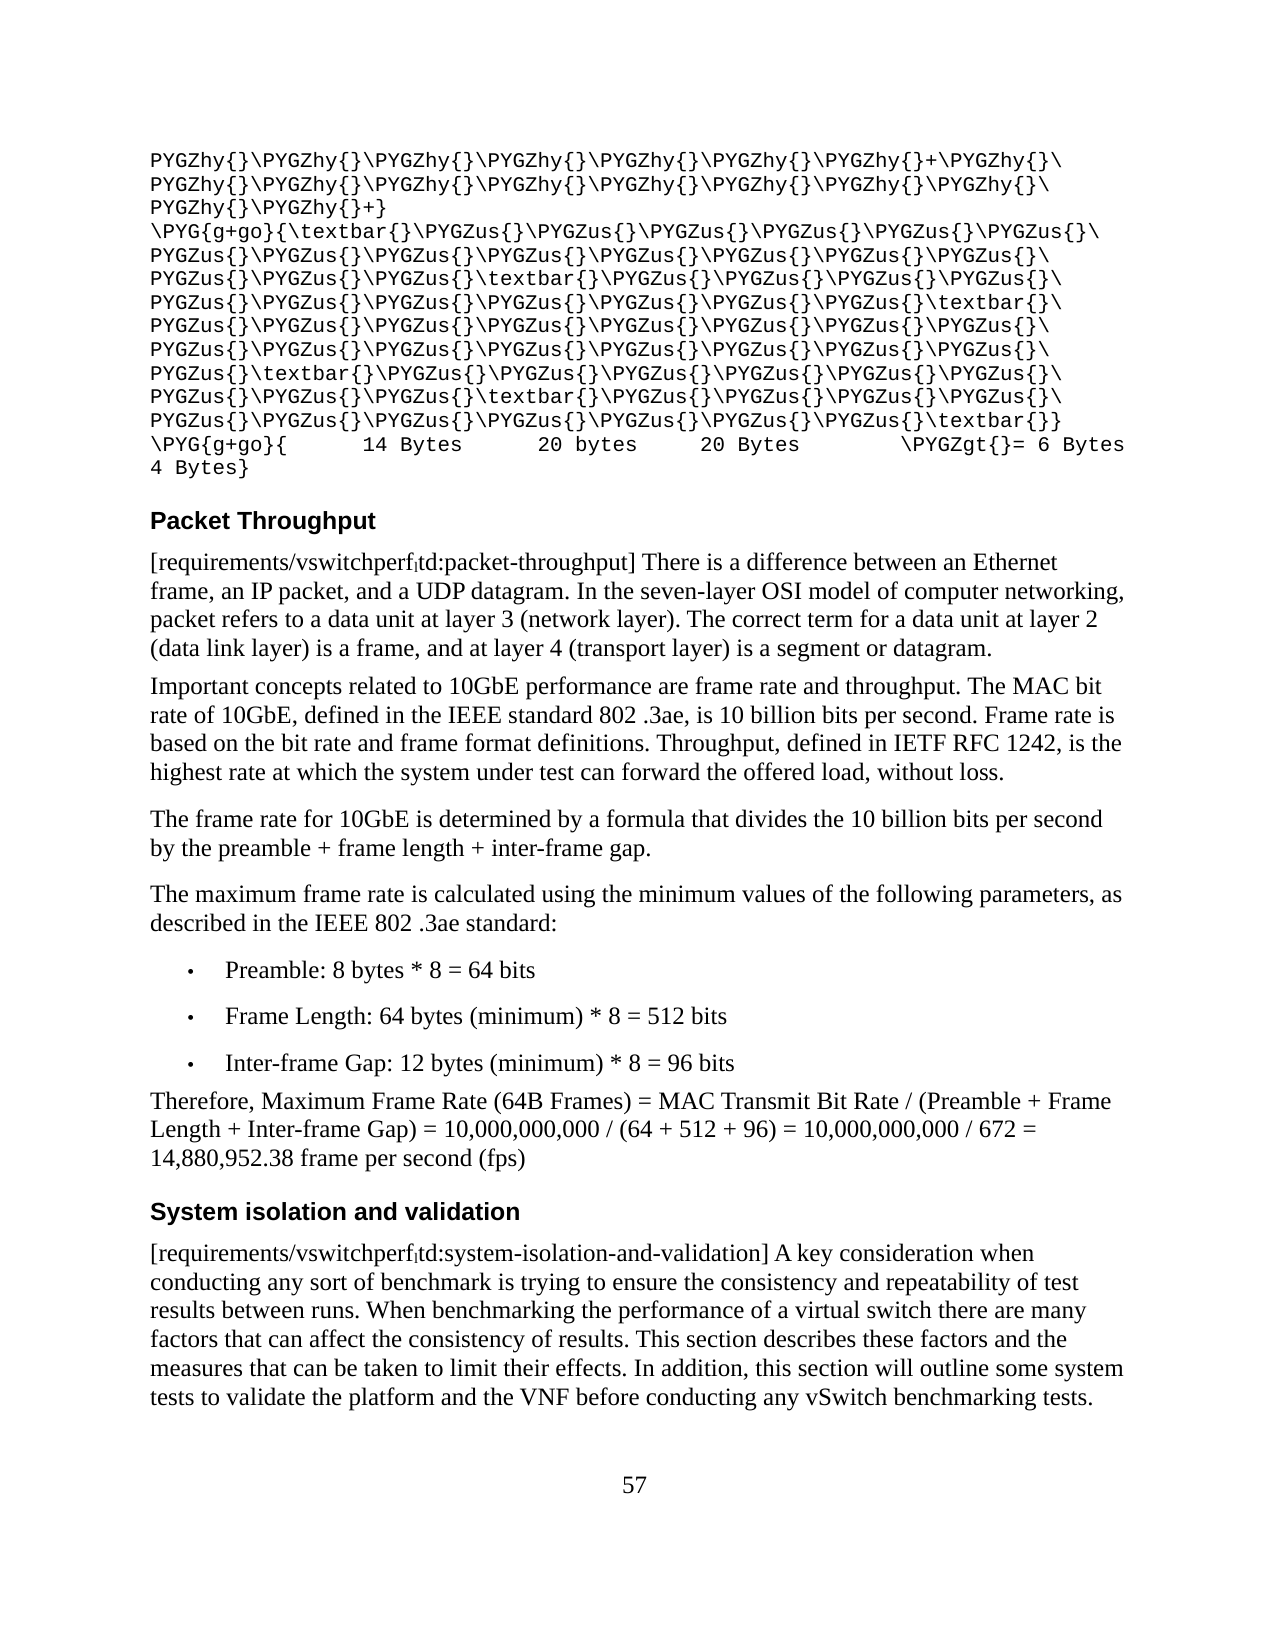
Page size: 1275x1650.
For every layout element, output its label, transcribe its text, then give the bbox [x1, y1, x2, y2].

text Therefore, Maximum Frame Rate (64B Frames) = MAC Transmit Bit Rate / (Preamble + Frame Length + Inter-frame Gap) = 10,000,000,000 / (64 + 512 + 96) = 10,000,000,000 / 672 = 14,880,952.38 frame per second (fps) [150, 1086, 1125, 1172]
text The frame rate for 10GbE is determined by a formula that divides the 10 billion bits per second by the preamble + frame length + inter-frame gap. [150, 804, 1125, 861]
text PYGZhy{}\PYGZhy{}\PYGZhy{}\PYGZhy{}\PYGZhy{}\PYGZhy{}\PYGZhy{}+\PYGZhy{}\PYGZhy{}\PYGZhy{}\PYGZhy{}\PYGZhy{}\PYGZhy{}\PYGZhy{}\PYGZhy{}\PYGZhy{}\PYGZhy{}\PYGZhy{}+} [150, 150, 1125, 221]
text Important concepts related to 10GbE performance are frame rate and throughput. The MAC bit rate of 10GbE, defined in the IEEE standard 802 .3ae, is 10 billion bits per second. Frame rate is based on the bit rate and frame format definitions. Throughput, defined in IETF RFC 1242, is the highest rate at which the system under test can forward the offered load, without loss. [150, 671, 1125, 786]
list Preamble: 8 bytes * 8 = 64 bits [187, 955, 1125, 983]
text [requirements/vswitchperfltd:packet-throughput] There is a difference between an Ethernet frame, an IP packet, and a UDP datagram. In the seven-layer OSI model of computer networking, packet refers to a data unit at layer 3 (network layer). The correct term for a data unit at layer 2 (data link layer) is a frame, and at layer 4 (transport layer) is a segment or datagram. [150, 547, 1125, 662]
text [requirements/vswitchperfltd:system-isolation-and-validation] A key consideration when conducting any sort of benchmark is trying to ensure the consistency and repeatability of test results between runs. When benchmarking the performance of a virtual switch there are many factors that can affect the consistency of results. This section describes these factors and the measures that can be taken to limit their effects. In addition, this section will outline some system tests to validate the platform and the VNF before conducting any vSwitch benchmarking tests. [150, 1238, 1125, 1411]
subtitle Packet Throughput [150, 506, 1125, 534]
text \PYG{g+go}{ 14 Bytes 20 bytes 20 Bytes \PYGZgt{}= 6 Bytes 4 Bytes} [150, 434, 1125, 481]
text \PYG{g+go}{\textbar{}\PYGZus{}\PYGZus{}\PYGZus{}\PYGZus{}\PYGZus{}\PYGZus{}\PYGZus{}\PYGZus{}\PYGZus{}\PYGZus{}\PYGZus{}\PYGZus{}\PYGZus{}\PYGZus{}\PYGZus{}\PYGZus{}\PYGZus{}\textbar{}\PYGZus{}\PYGZus{}\PYGZus{}\PYGZus{}\PYGZus{}\PYGZus{}\PYGZus{}\PYGZus{}\PYGZus{}\PYGZus{}\PYGZus{}\textbar{}\PYGZus{}\PYGZus{}\PYGZus{}\PYGZus{}\PYGZus{}\PYGZus{}\PYGZus{}\PYGZus{}\PYGZus{}\PYGZus{}\PYGZus{}\PYGZus{}\PYGZus{}\PYGZus{}\PYGZus{}\PYGZus{}\PYGZus{}\textbar{}\PYGZus{}\PYGZus{}\PYGZus{}\PYGZus{}\PYGZus{}\PYGZus{}\PYGZus{}\PYGZus{}\PYGZus{}\textbar{}\PYGZus{}\PYGZus{}\PYGZus{}\PYGZus{}\PYGZus{}\PYGZus{}\PYGZus{}\PYGZus{}\PYGZus{}\PYGZus{}\PYGZus{}\textbar{}} [150, 221, 1125, 434]
subtitle System isolation and validation [150, 1197, 1125, 1226]
text The maximum frame rate is calculated using the minimum values of the following parameters, as described in the IEEE 802 .3ae standard: [150, 879, 1125, 937]
list Inter-frame Gap: 12 bytes (minimum) * 8 = 96 bits [187, 1048, 1125, 1077]
list Frame Length: 64 bytes (minimum) * 8 = 512 bits [187, 1001, 1125, 1030]
